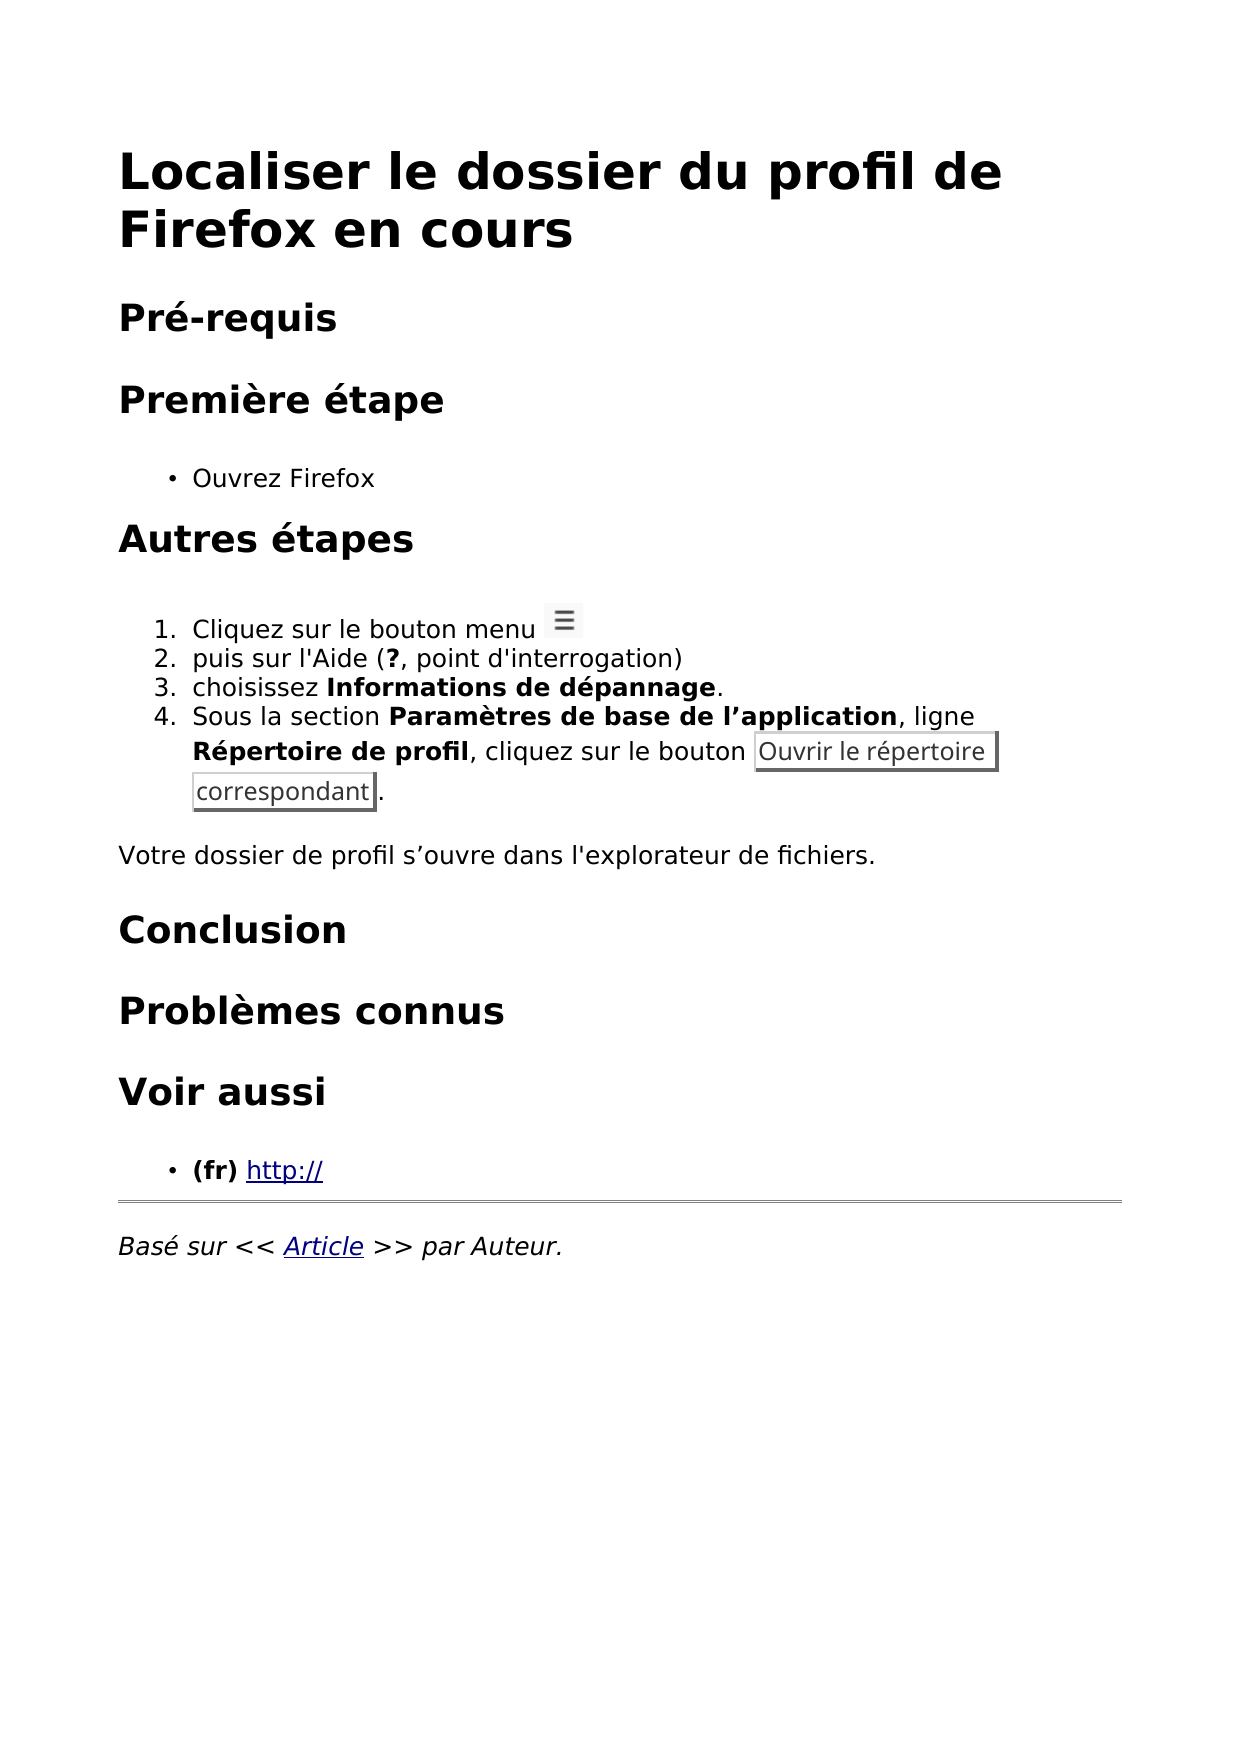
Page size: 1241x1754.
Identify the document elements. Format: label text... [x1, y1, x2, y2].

list Ouvrez Firefox [177, 464, 1122, 493]
subtitle Conclusion [118, 908, 1122, 952]
list choisissez Informations de dépannage. [177, 673, 1122, 702]
subtitle Première étape [118, 378, 1122, 422]
subtitle Autres étapes [118, 518, 1122, 562]
subtitle Localiser le dossier du profil de Firefox en cours [118, 143, 1122, 259]
text Votre dossier de profil s’ouvre dans l'explorateur de fichiers. [118, 842, 1122, 871]
list (fr) http:// [177, 1156, 1122, 1185]
list Cliquez sur le bouton menu [177, 604, 1122, 644]
subtitle Pré-requis [118, 297, 1122, 341]
subtitle Voir aussi [118, 1071, 1122, 1114]
picture [544, 603, 584, 638]
list Sous la section Paramètres de base de l’application, ligne Répertoire de profil, cliquez sur le bouton Ouvrir le répertoire correspondant. [177, 702, 1122, 812]
text Basé sur << Article >> par Auteur. [118, 1232, 1122, 1261]
subtitle Problèmes connus [118, 989, 1122, 1033]
list puis sur l'Aide (?, point d'interrogation) [177, 644, 1122, 673]
